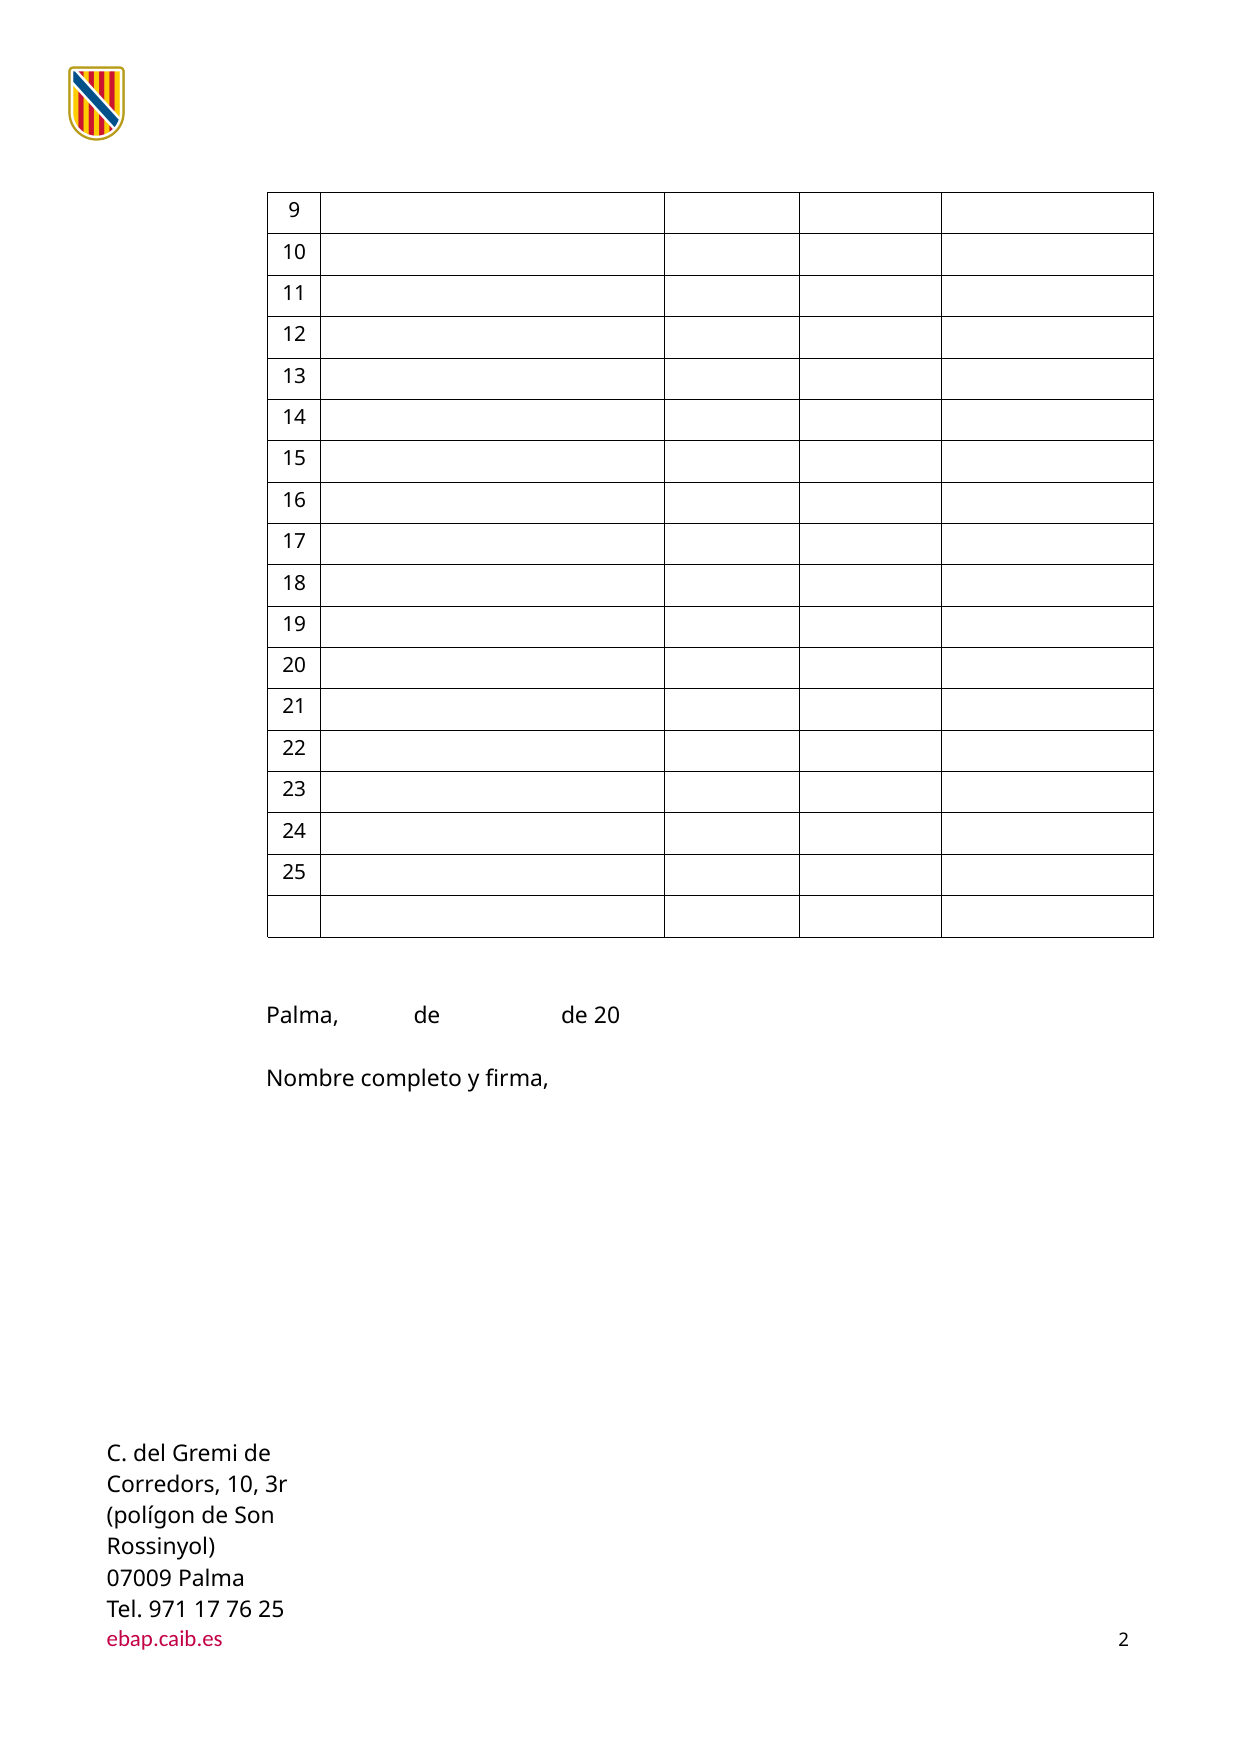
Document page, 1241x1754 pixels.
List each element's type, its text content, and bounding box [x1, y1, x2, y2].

table_cell [321, 400, 664, 440]
table_cell [321, 813, 664, 854]
table_cell [942, 607, 1153, 647]
table_cell [800, 648, 941, 688]
table_cell [321, 359, 664, 399]
table_cell [321, 607, 664, 647]
table_cell 21 [268, 689, 320, 729]
table_cell [665, 317, 799, 357]
table_cell [665, 813, 799, 854]
table_cell [942, 317, 1153, 357]
table_cell [800, 317, 941, 357]
table_cell [942, 689, 1153, 729]
table_cell [665, 565, 799, 606]
table_cell 11 [268, 276, 320, 316]
table_cell [800, 400, 941, 440]
table_cell 17 [268, 524, 320, 564]
table_cell 13 [268, 359, 320, 399]
table_cell [321, 441, 664, 481]
table_cell [321, 731, 664, 771]
table_cell [321, 648, 664, 688]
table_cell [321, 855, 664, 895]
table_cell [942, 772, 1153, 812]
table_cell [665, 731, 799, 771]
table_cell 14 [268, 400, 320, 440]
table_cell 9 [268, 193, 320, 233]
table_cell 18 [268, 565, 320, 606]
table_cell [942, 276, 1153, 316]
table_cell [321, 524, 664, 564]
table_cell [800, 896, 941, 936]
table_cell [800, 193, 941, 233]
table_cell [800, 813, 941, 854]
table_cell 15 [268, 441, 320, 481]
table_cell 10 [268, 234, 320, 275]
table_cell [800, 483, 941, 523]
table_cell 12 [268, 317, 320, 357]
table_cell [800, 607, 941, 647]
table_cell [321, 234, 664, 275]
table_cell [665, 689, 799, 729]
table_cell 16 [268, 483, 320, 523]
table_cell [665, 855, 799, 895]
text Palma, de de 20 [266, 999, 1152, 1031]
table_cell [665, 896, 799, 936]
table_cell [942, 524, 1153, 564]
table_cell [321, 317, 664, 357]
table_cell [800, 441, 941, 481]
table_cell [800, 731, 941, 771]
table_cell [942, 565, 1153, 606]
table_cell [942, 193, 1153, 233]
table_cell 23 [268, 772, 320, 812]
table_cell [665, 607, 799, 647]
table_cell [665, 441, 799, 481]
table_cell [942, 400, 1153, 440]
table_cell [942, 731, 1153, 771]
table_cell [321, 565, 664, 606]
text Nombre completo y firma, [266, 1062, 1152, 1093]
table_cell [321, 896, 664, 936]
table_cell [665, 524, 799, 564]
table_cell [321, 483, 664, 523]
table_cell [800, 772, 941, 812]
table_cell 24 [268, 813, 320, 854]
table_cell [942, 483, 1153, 523]
table_cell [942, 648, 1153, 688]
table_cell 25 [268, 855, 320, 895]
table_cell [800, 855, 941, 895]
table_cell 22 [268, 731, 320, 771]
table_cell [321, 276, 664, 316]
table_cell [800, 565, 941, 606]
table_cell [942, 813, 1153, 854]
table_cell [800, 359, 941, 399]
table_cell [942, 896, 1153, 936]
table_cell [321, 772, 664, 812]
table_cell [942, 359, 1153, 399]
table_cell [942, 441, 1153, 481]
table_cell [665, 400, 799, 440]
table_cell [800, 234, 941, 275]
table_cell 19 [268, 607, 320, 647]
table_cell [942, 855, 1153, 895]
table_cell [665, 234, 799, 275]
table_cell [665, 359, 799, 399]
picture [50, 38, 143, 169]
table_cell [268, 896, 320, 936]
table_cell [321, 193, 664, 233]
table_cell [665, 772, 799, 812]
table_cell [800, 276, 941, 316]
table_cell [665, 483, 799, 523]
table_cell [665, 276, 799, 316]
table_cell [800, 524, 941, 564]
table_cell [321, 689, 664, 729]
table_cell 20 [268, 648, 320, 688]
table_cell [665, 648, 799, 688]
table_cell [800, 689, 941, 729]
table_cell [665, 193, 799, 233]
table_cell [942, 234, 1153, 275]
